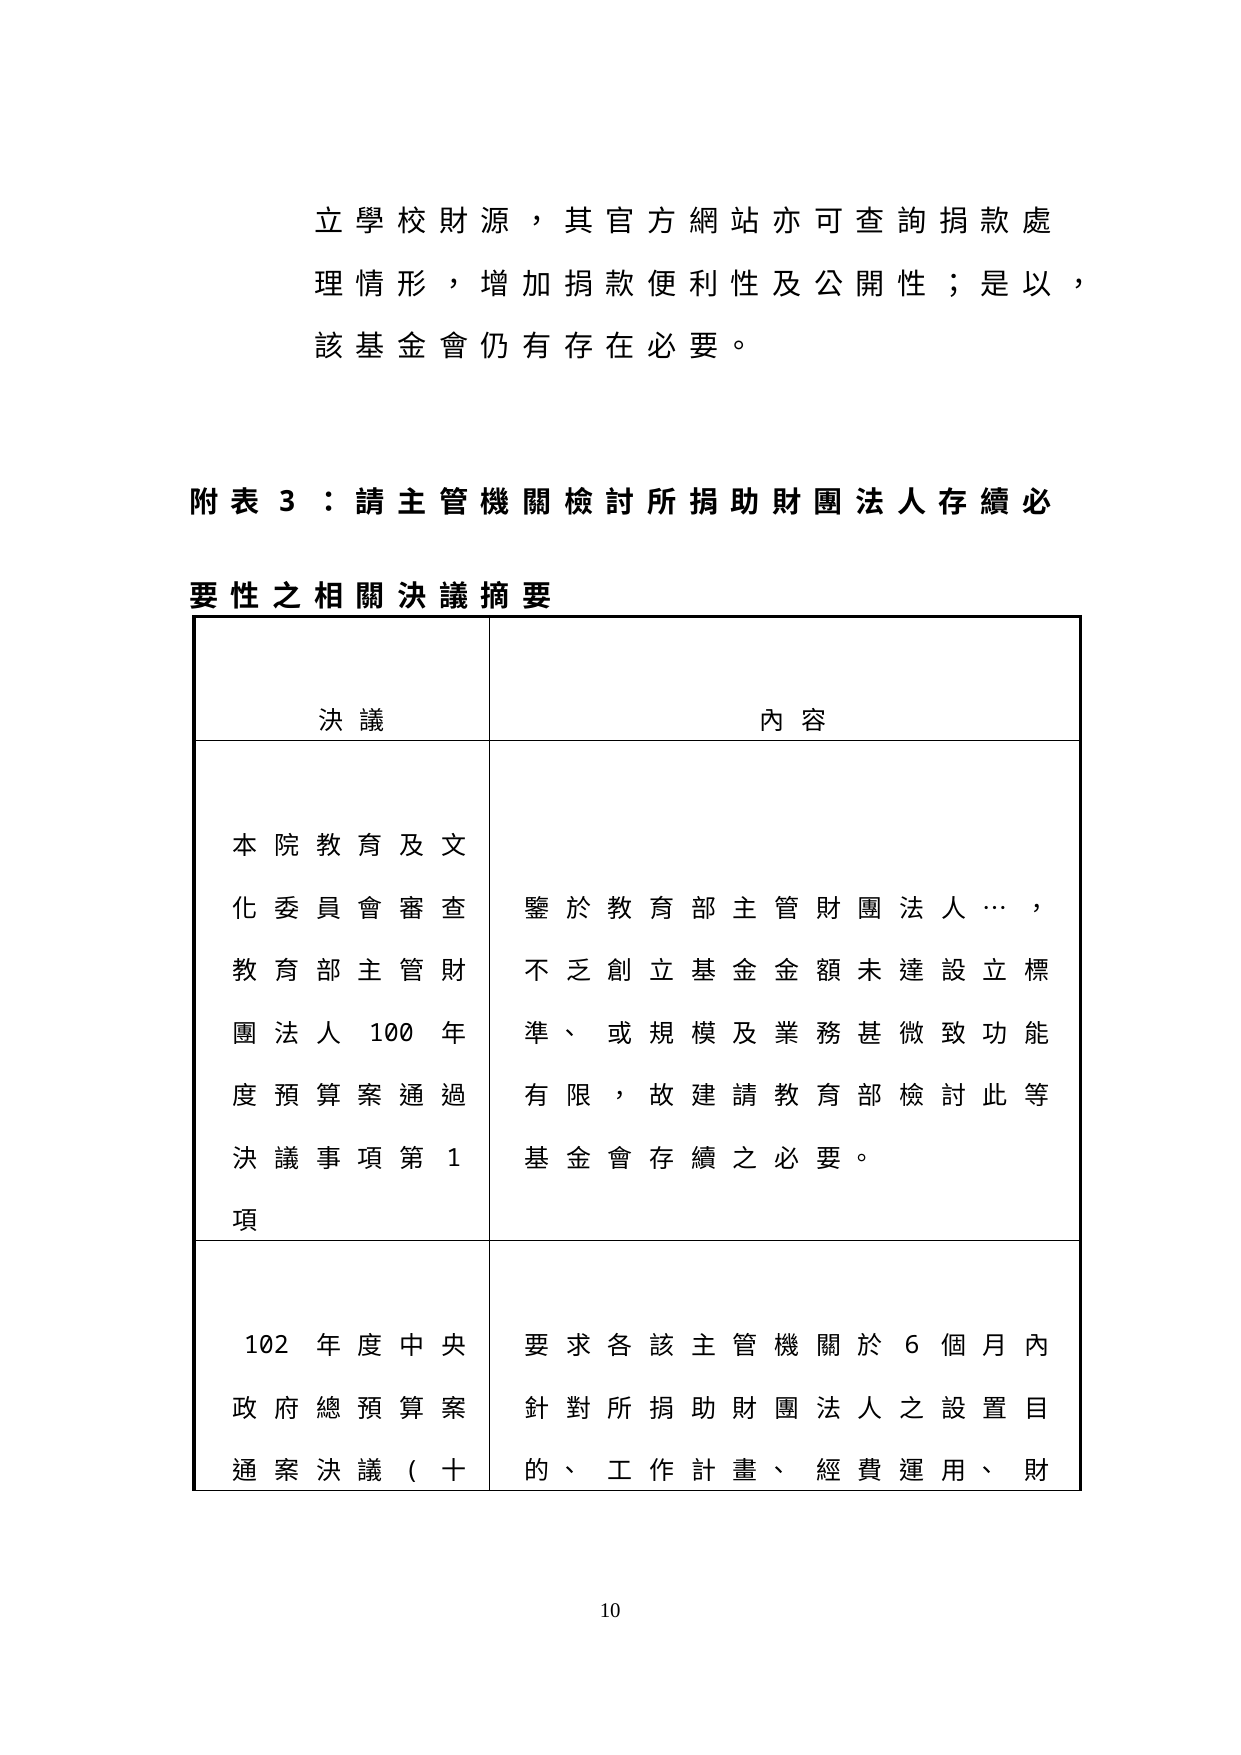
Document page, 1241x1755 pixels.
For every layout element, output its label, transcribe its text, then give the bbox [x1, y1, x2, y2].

table_cell 本院教育及文化委員會審查教育部主管財團法人100年度預算案通過決議事項第1項 [196, 741, 489, 1240]
table_cell 鑒於教育部主管財團法人…，不乏創立基金金額未達設立標準、或規模及業務甚微致功能有限，故建請教育部檢討此等基金會存續之必要。 [490, 741, 1079, 1240]
table_header 內容 [490, 618, 1079, 740]
text 附表3：請主管機關檢討所捐助財團法人存續必要性之相關決議摘要 [183, 427, 1058, 615]
text 3.鑒於私校興學基金會業務主要為收受捐款與核轉，且接受之捐款以指定學校為主，功能有限，爰於審查教育部108年度預算案作成檢討私校興學基金會存續之必要性之決議。經教育部檢討略謂，透過私校興學基金會把關扺扣稅額上限規定，可避免成為有心人士逃漏稅工具，並可協助捐款者做捐款對象初步篩選，且教育部亦可經由審核該基金會決算，使捐款公開透明；另近年該基金會亦透過辦理募款研討會方式積極協助各級私立學校募款，以擴增私立學校財源，其官方網站亦可查詢捐款處理情形，增加捐款便利性及公開性；是以，該基金會仍有存在必要。 [271, 177, 1058, 365]
table_cell 102年度中央政府總預算案通案決議(十 [196, 1241, 489, 1490]
table_header 決議 [196, 618, 489, 740]
table_cell 要求各該主管機關於6個月內針對所捐助財團法人之設置目的、工作計畫、經費運用、財 [490, 1241, 1079, 1490]
